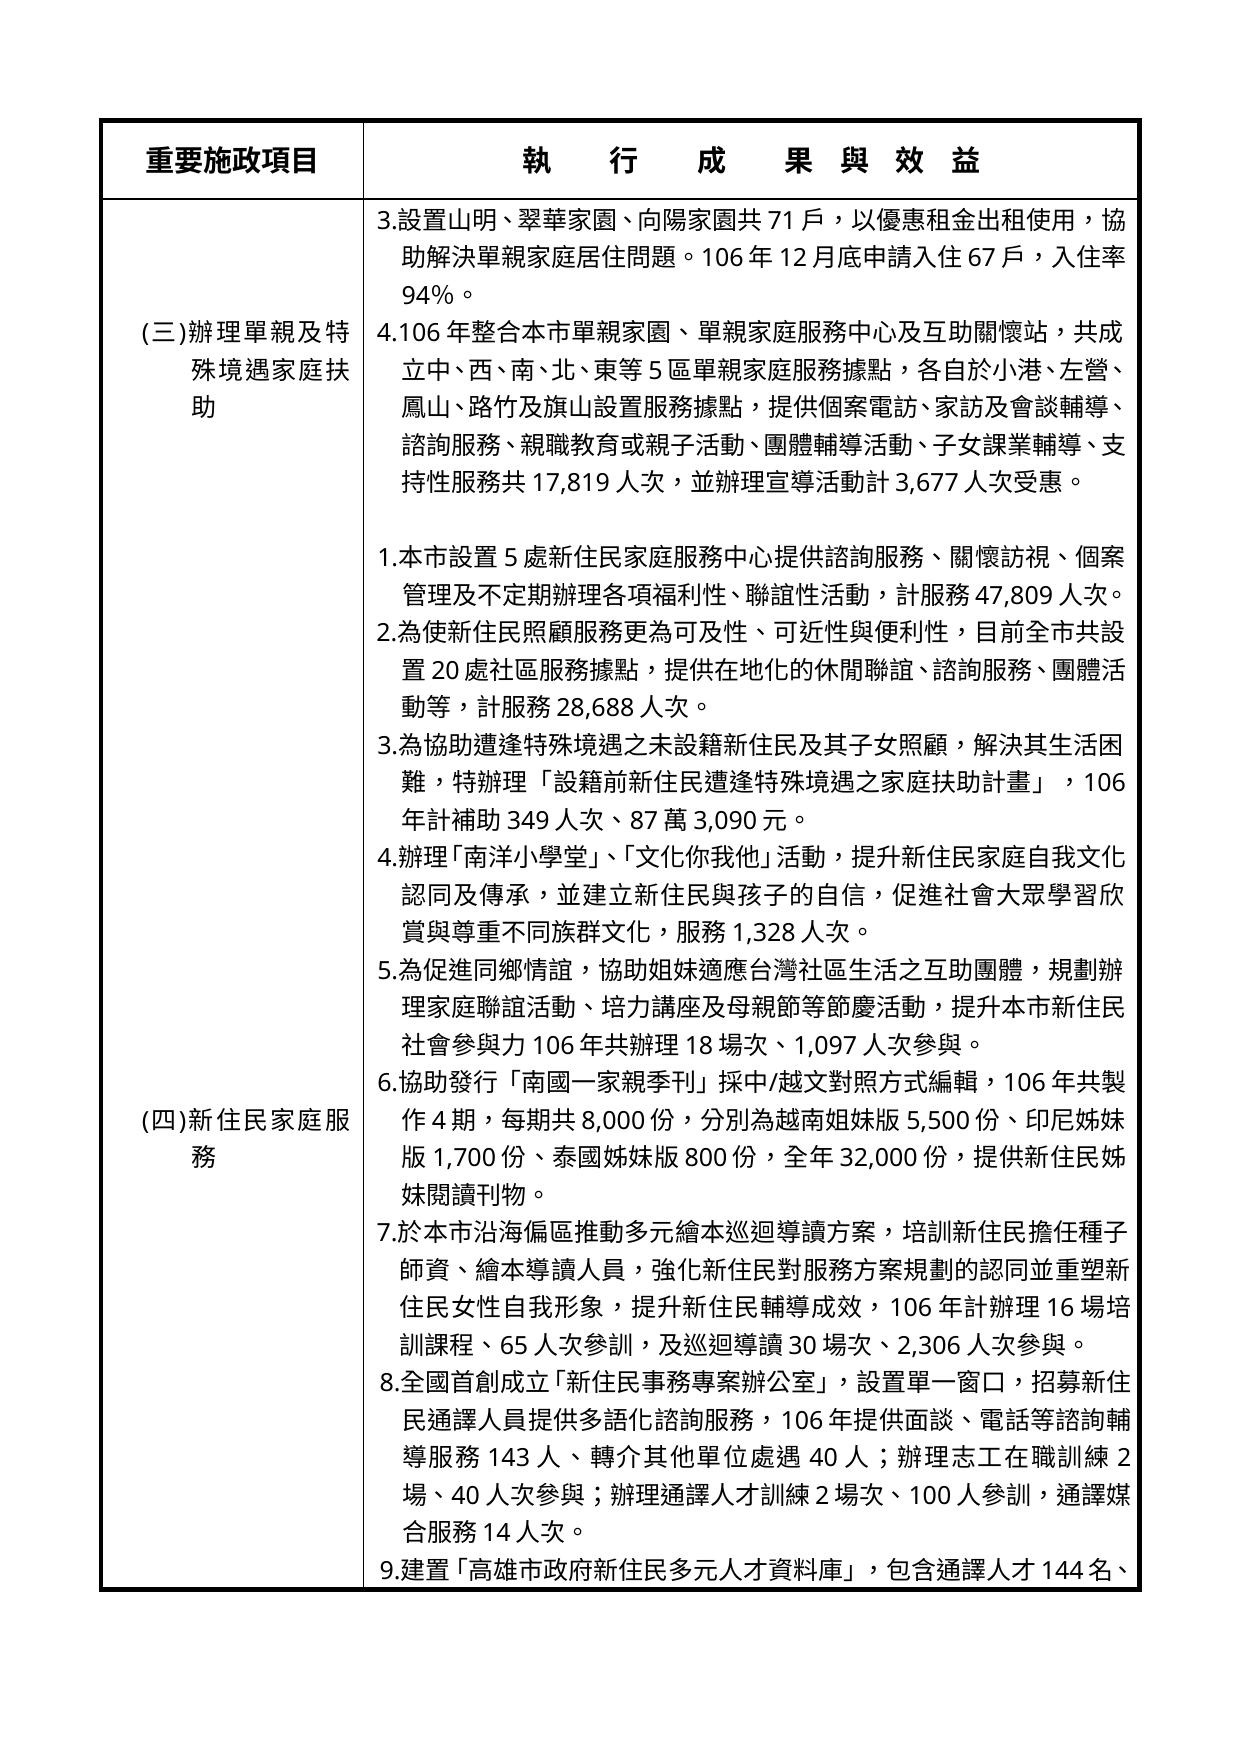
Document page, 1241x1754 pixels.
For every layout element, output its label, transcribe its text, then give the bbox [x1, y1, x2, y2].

table_header 重要施政項目 [103, 123, 363, 198]
table_cell (三)辦理單親及特殊境遇家庭扶助 (四)新住民家庭服務 [103, 200, 363, 1587]
table_cell 3.設置山明、翠華家園、向陽家園共71戶，以優惠租金出租使用，協助解決單親家庭居住問題。106年12月底申請入住67戶，入住率94％。 4.106年整合本市單親家園、單親家庭服務中心及互助關懷站，共成立中、西、南、北、東等5區單親家庭服務據點，各自於小港、左營、鳳山、路竹及旗山設置服務據點，提供個案電訪、家訪及會談輔導、諮詢服務、親職教育或親子活動、團體輔導活動、子女課業輔導、支持性服務共17,819人次，並辦理宣導活動計3,677人次受惠。 1.本市設置5處新住民家庭服務中心提供諮詢服務、關懷訪視、個案管理及不定期辦理各項福利性、聯誼性活動，計服務47,809人次。 2.為使新住民照顧服務更為可及性、可近性與便利性，目前全市共設置20處社區服務據點，提供在地化的休閒聯誼、諮詢服務、團體活動等，計服務28,688人次。 3.為協助遭逢特殊境遇之未設籍新住民及其子女照顧，解決其生活困難，特辦理「設籍前新住民遭逢特殊境遇之家庭扶助計畫」，106年計補助349人次、87萬3,090元。 4.辦理「南洋小學堂」、「文化你我他」活動，提升新住民家庭自我文化認同及傳承，並建立新住民與孩子的自信，促進社會大眾學習欣賞與尊重不同族群文化，服務1,328人次。 5.為促進同鄉情誼，協助姐妹適應台灣社區生活之互助團體，規劃辦理家庭聯誼活動、培力講座及母親節等節慶活動，提升本市新住民社會參與力106年共辦理18場次、1,097人次參與。 6.協助發行「南國一家親季刊」採中/越文對照方式編輯，106年共製作4期，每期共8,000份，分別為越南姐妹版5,500份、印尼姊妹版1,700份、泰國姊妹版800份，全年32,000份，提供新住民姊妹閱讀刊物。 7.於本市沿海偏區推動多元繪本巡迴導讀方案，培訓新住民擔任種子師資、繪本導讀人員，強化新住民對服務方案規劃的認同並重塑新住民女性自我形象，提升新住民輔導成效，106年計辦理16場培訓課程、65人次參訓，及巡迴導讀30場次、2,306人次參與。 8.全國首創成立「新住民事務專案辦公室」，設置單一窗口，招募新住民通譯人員提供多語化諮詢服務，106年提供面談、電話等諮詢輔導服務143人、轉介其他單位處遇40人；辦理志工在職訓練2場、40人次參與；辦理通譯人才訓練2場次、100人參訓，通譯媒合服務14人次。 9.建置「高雄市政府新住民多元人才資料庫」，包含通譯人才144名、 [364, 200, 1137, 1587]
table_header 執 行 成 果 與 效 益 [364, 123, 1137, 198]
